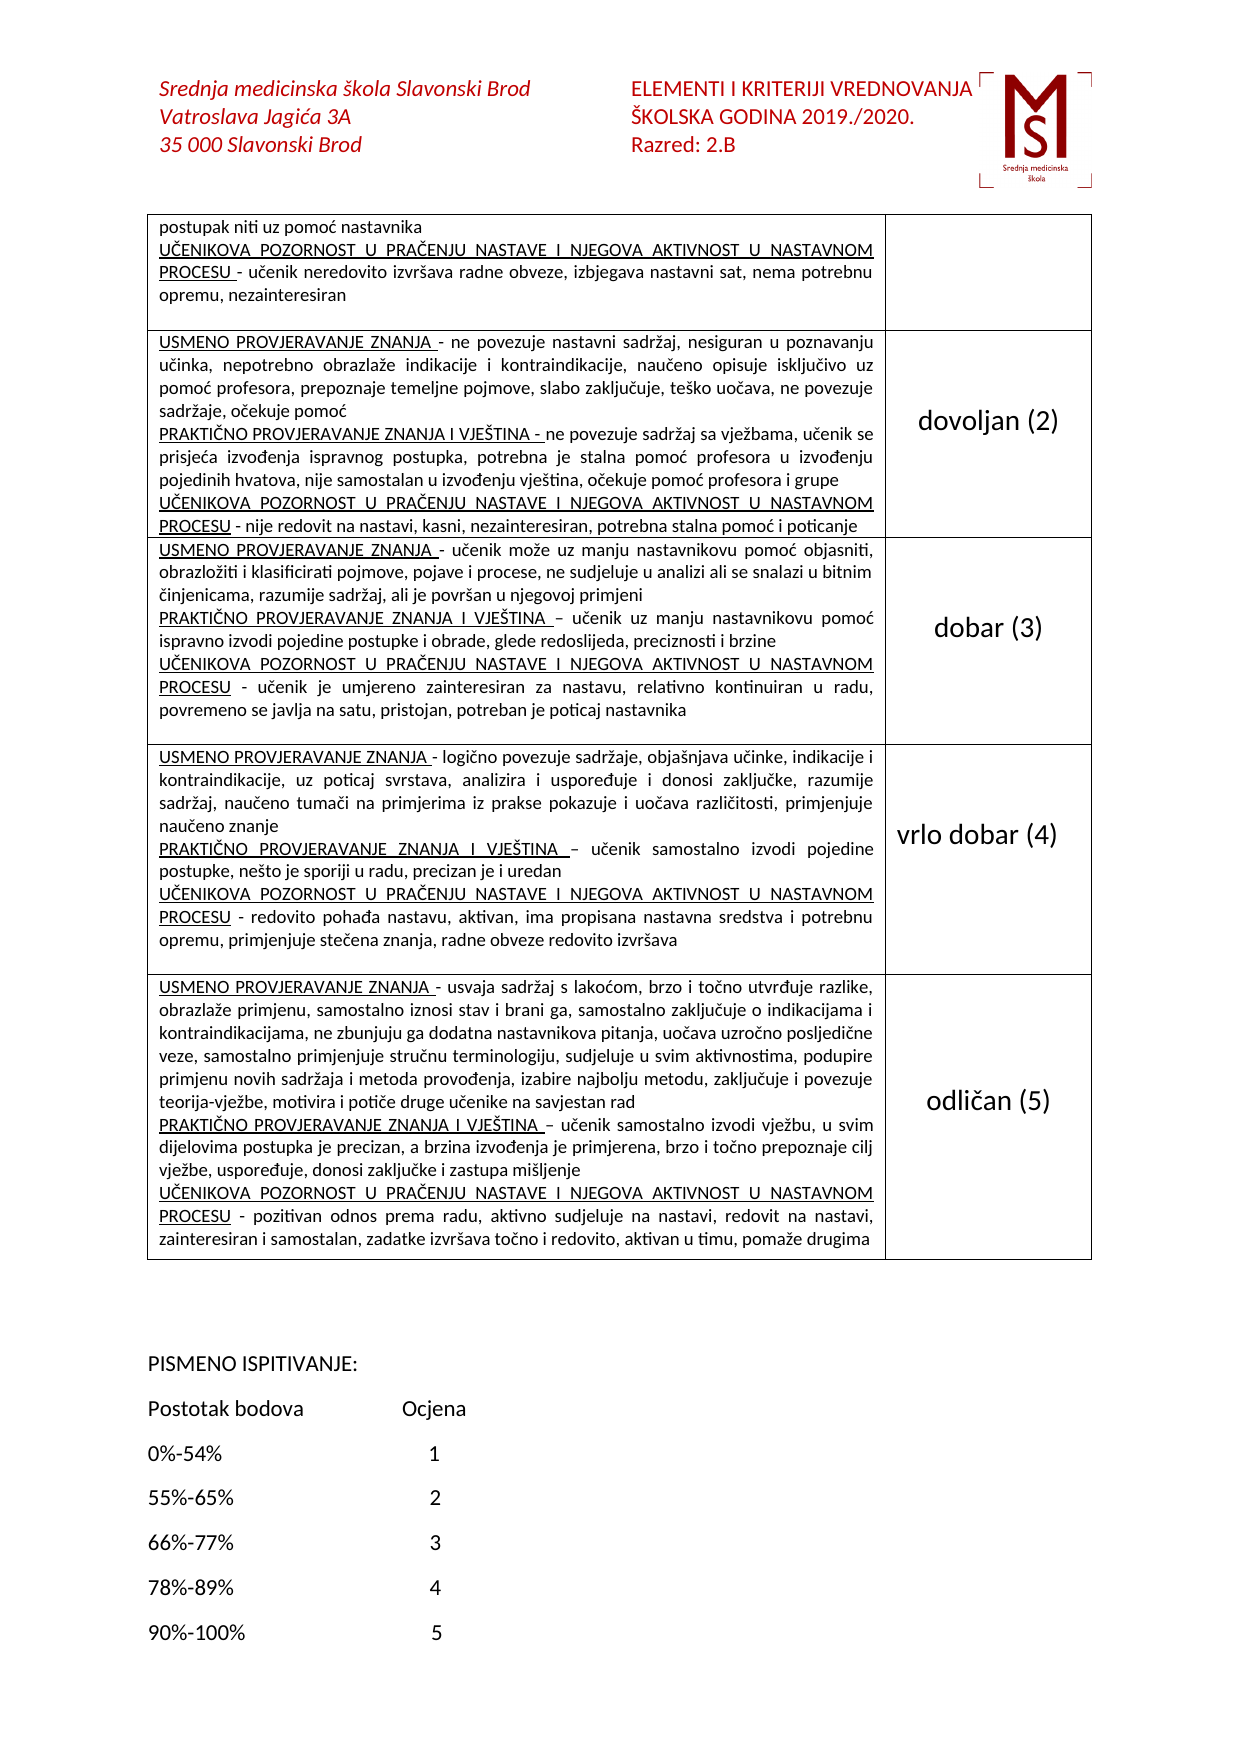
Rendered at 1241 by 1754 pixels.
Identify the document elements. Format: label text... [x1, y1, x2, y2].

text 55%-65% 2 [148, 1483, 1093, 1512]
text 0%-54% 1 [148, 1439, 1093, 1467]
table_cell odličan (5) [886, 975, 1091, 1259]
text Postotak bodova Ocjena [148, 1394, 1093, 1422]
table_cell USMENO PROVJERAVANJE ZNANJA - logično povezuje sadržaje, objašnjava učinke, indikacije i kontraindikacije, uz poticaj svrstava, analizira i uspoređuje i donosi zaključke, razumije sadržaj, naučeno tumači na primjerima iz prakse pokazuje i uočava različitosti, primjenjuje naučeno znanje PRAKTIČNO PROVJERAVANJE ZNANJA I VJEŠTINA – učenik samostalno izvodi pojedine postupke, nešto je sporiji u radu, precizan je i uredan UČENIKOVA POZORNOST U PRAČENJU NASTAVE I NJEGOVA AKTIVNOST U NASTAVNOM PROCESU - redovito pohađa nastavu, aktivan, ima propisana nastavna sredstva i potrebnu opremu, primjenjuje stečena znanja, radne obveze redovito izvršava [148, 745, 885, 974]
table_cell dobar (3) [886, 538, 1091, 744]
text 66%-77% 3 [148, 1528, 1093, 1556]
table_cell USMENO PROVJERAVANJE ZNANJA - usvaja sadržaj s lakoćom, brzo i točno utvrđuje razlike, obrazlaže primjenu, samostalno iznosi stav i brani ga, samostalno zaključuje o indikacijama i kontraindikacijama, ne zbunjuju ga dodatna nastavnikova pitanja, uočava uzročno posljedične veze, samostalno primjenjuje stručnu terminologiju, sudjeluje u svim aktivnostima, podupire primjenu novih sadržaja i metoda provođenja, izabire najbolju metodu, zaključuje i povezuje teorija-vježbe, motivira i potiče druge učenike na savjestan rad PRAKTIČNO PROVJERAVANJE ZNANJA I VJEŠTINA – učenik samostalno izvodi vježbu, u svim dijelovima postupka je precizan, a brzina izvođenja je primjerena, brzo i točno prepoznaje cilj vježbe, uspoređuje, donosi zaključke i zastupa mišljenje UČENIKOVA POZORNOST U PRAČENJU NASTAVE I NJEGOVA AKTIVNOST U NASTAVNOM PROCESU - pozitivan odnos prema radu, aktivno sudjeluje na nastavi, redovit na nastavi, zainteresiran i samostalan, zadatke izvršava točno i redovito, aktivan u timu, pomaže drugima [148, 975, 885, 1259]
table_cell USMENO PROVJERAVANJE ZNANJA - učenik može uz manju nastavnikovu pomoć objasniti, obrazložiti i klasificirati pojmove, pojave i procese, ne sudjeluje u analizi ali se snalazi u bitnim činjenicama, razumije sadržaj, ali je površan u njegovoj primjeni PRAKTIČNO PROVJERAVANJE ZNANJA I VJEŠTINA – učenik uz manju nastavnikovu pomoć ispravno izvodi pojedine postupke i obrade, glede redoslijeda, preciznosti i brzine UČENIKOVA POZORNOST U PRAČENJU NASTAVE I NJEGOVA AKTIVNOST U NASTAVNOM PROCESU - učenik je umjereno zainteresiran za nastavu, relativno kontinuiran u radu, povremeno se javlja na satu, pristojan, potreban je poticaj nastavnika [148, 538, 885, 744]
table_cell dovoljan (2) [886, 331, 1091, 537]
table_cell vrlo dobar (4) [886, 745, 1091, 974]
text PISMENO ISPITIVANJE: [148, 1349, 1093, 1377]
table_cell [886, 215, 1091, 329]
text 78%-89% 4 [148, 1573, 1093, 1601]
table_cell USMENO PROVJERAVANJE ZNANJA - ne povezuje nastavni sadržaj, nesiguran u poznavanju učinka, nepotrebno obrazlaže indikacije i kontraindikacije, naučeno opisuje isključivo uz pomoć profesora, prepoznaje temeljne pojmove, slabo zaključuje, teško uočava, ne povezuje sadržaje, očekuje pomoć PRAKTIČNO PROVJERAVANJE ZNANJA I VJEŠTINA - ne povezuje sadržaj sa vježbama, učenik se prisjeća izvođenja ispravnog postupka, potrebna je stalna pomoć profesora u izvođenju pojedinih hvatova, nije samostalan u izvođenju vještina, očekuje pomoć profesora i grupe UČENIKOVA POZORNOST U PRAČENJU NASTAVE I NJEGOVA AKTIVNOST U NASTAVNOM PROCESU - nije redovit na nastavi, kasni, nezainteresiran, potrebna stalna pomoć i poticanje [148, 331, 885, 537]
table_cell postupak niti uz pomoć nastavnika UČENIKOVA POZORNOST U PRAČENJU NASTAVE I NJEGOVA AKTIVNOST U NASTAVNOM PROCESU - učenik neredovito izvršava radne obveze, izbjegava nastavni sat, nema potrebnu opremu, nezainteresiran [148, 215, 885, 329]
text 90%-100% 5 [148, 1618, 1093, 1646]
